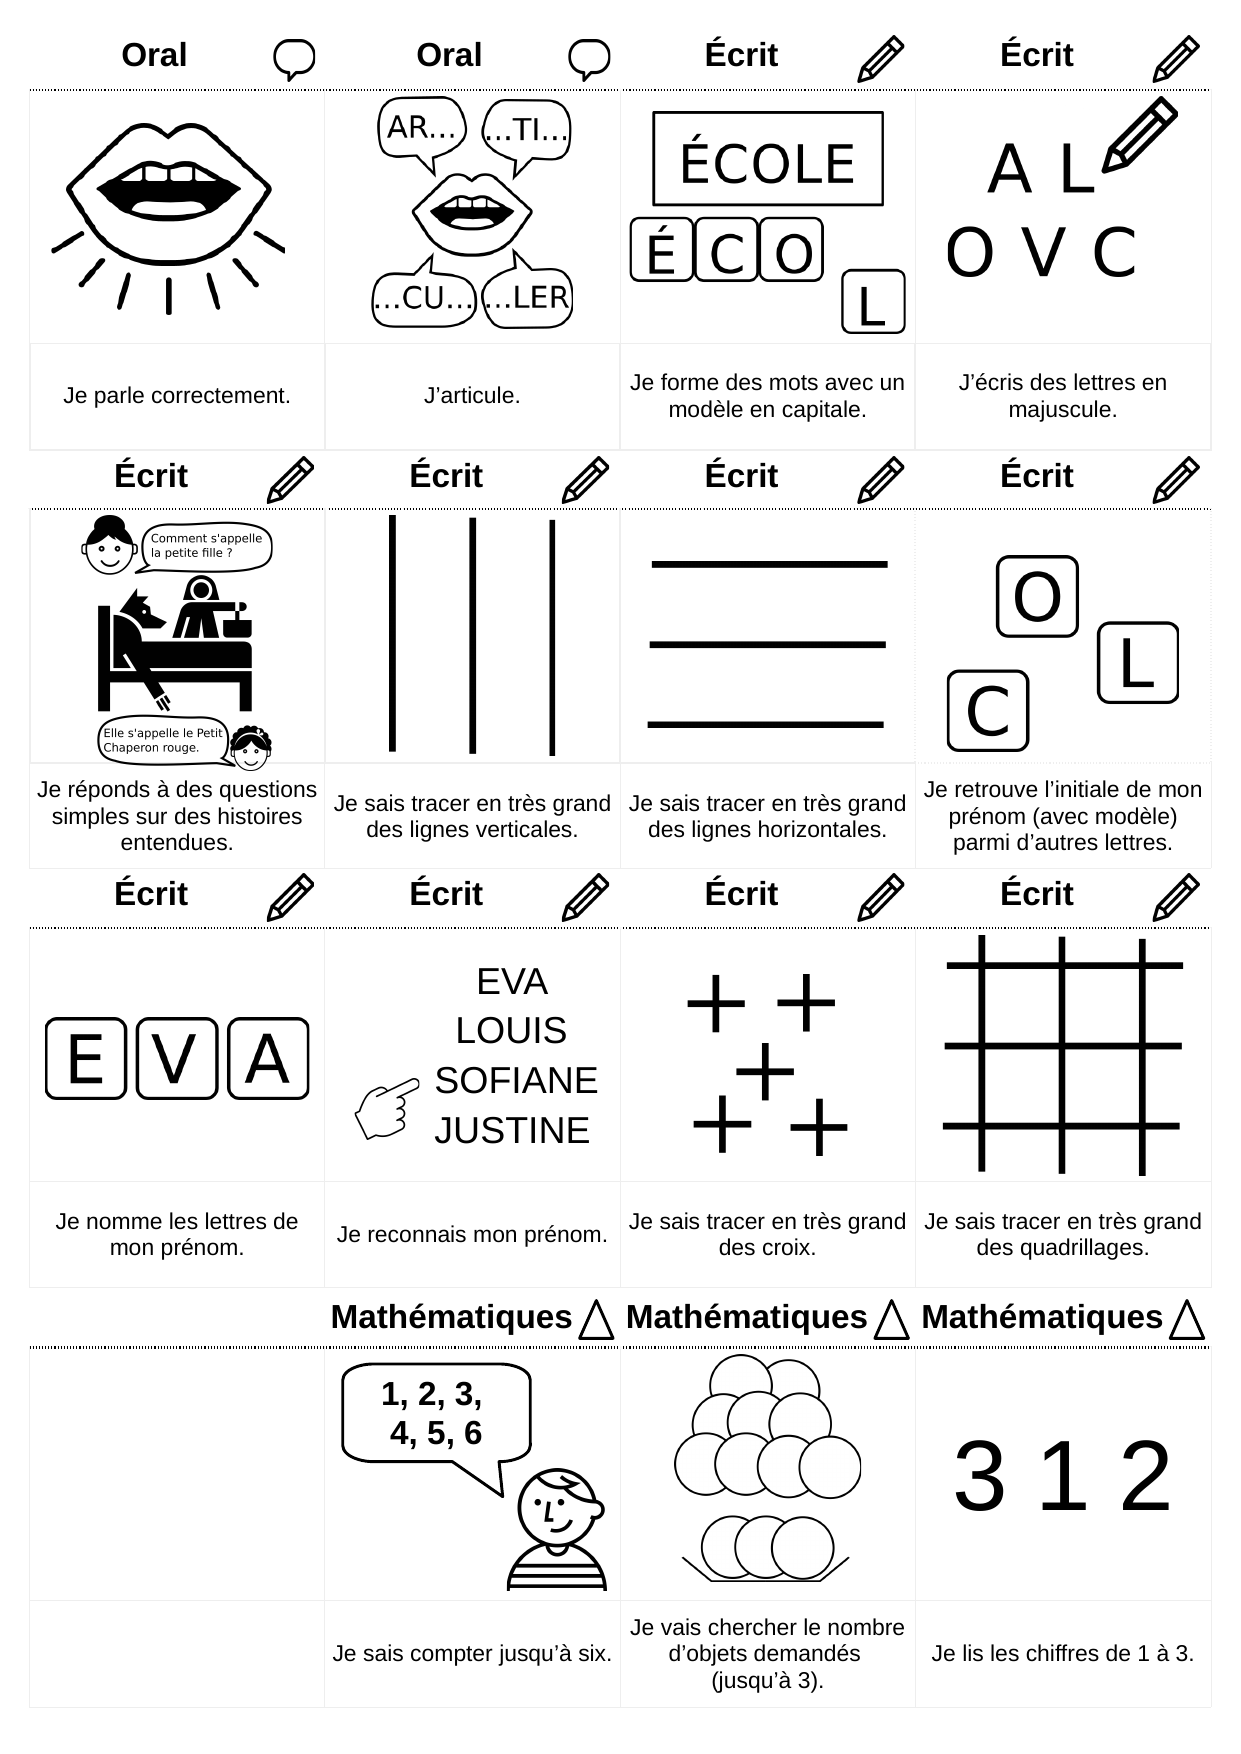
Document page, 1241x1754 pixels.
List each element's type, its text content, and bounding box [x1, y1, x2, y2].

table_cell Je nomme les lettres de mon prénom. [30, 1182, 324, 1287]
table_cell EVA LOUIS SOFIANE JUSTINE [325, 927, 620, 1181]
table_cell Écrit [30, 869, 324, 927]
table_cell [30, 927, 324, 1181]
picture [568, 39, 611, 82]
picture [1152, 35, 1200, 83]
picture [1152, 456, 1200, 504]
picture [389, 515, 556, 756]
table_cell [31, 508, 324, 762]
table_cell [621, 927, 915, 1181]
table_cell Je sais tracer en très grand des quadrillages. [916, 1182, 1211, 1287]
table_cell [915, 508, 1211, 762]
picture [51, 123, 285, 315]
table_cell Écrit [915, 451, 1211, 508]
picture [647, 561, 888, 728]
picture [857, 35, 905, 83]
picture [266, 456, 314, 504]
table_cell [916, 927, 1211, 1181]
table_cell Je sais tracer en très grand des lignes horizontales. [621, 764, 915, 868]
picture [946, 555, 1179, 752]
picture [81, 515, 273, 771]
table_header Oral [30, 30, 324, 88]
table_cell Je réponds à des questions simples sur des histoires entendues. [30, 764, 324, 868]
picture [371, 96, 573, 329]
picture [947, 96, 1178, 277]
table_cell J’écris des lettres en majuscule. [916, 344, 1210, 449]
table_cell [916, 89, 1211, 342]
table_cell [326, 508, 619, 762]
picture [629, 111, 906, 334]
picture [857, 456, 905, 504]
picture [561, 456, 610, 504]
picture [857, 873, 905, 922]
table_cell Je parle correctement. [31, 344, 324, 449]
table_cell [325, 1346, 620, 1600]
table_cell [621, 1346, 915, 1600]
table_cell [30, 1601, 324, 1707]
table_cell J’articule. [326, 344, 619, 449]
table_cell [621, 89, 915, 342]
table_cell Mathématiques [915, 1288, 1211, 1346]
table_cell [30, 89, 324, 342]
table_cell Écrit [915, 869, 1211, 927]
picture [273, 39, 316, 82]
table_cell Je sais compter jusqu’à six. [325, 1601, 620, 1707]
table_cell [30, 1288, 324, 1346]
table_cell Écrit [620, 451, 915, 508]
table_cell Je sais tracer en très grand des croix. [621, 1182, 915, 1287]
picture [354, 1078, 420, 1140]
table_cell [30, 1346, 324, 1600]
picture [506, 1468, 607, 1591]
table_cell Je retrouve l’initiale de mon prénom (avec modèle) parmi d’autres lettres. [916, 762, 1211, 868]
table_cell Je reconnais mon prénom. [325, 1182, 620, 1287]
table_cell Écrit [325, 869, 620, 927]
picture [687, 974, 848, 1156]
picture [561, 873, 610, 922]
picture [674, 1354, 862, 1582]
table_cell Je lis les chiffres de 1 à 3. [916, 1601, 1211, 1707]
table_cell [621, 508, 915, 762]
table_header Écrit [915, 30, 1211, 88]
table_cell Mathématiques [620, 1288, 915, 1346]
table_cell Écrit [30, 451, 324, 508]
table_cell Je vais chercher le nombre d’objets demandés (jusqu’à 3). [621, 1601, 915, 1707]
picture [1152, 873, 1200, 922]
picture [942, 935, 1184, 1176]
table_header Écrit [620, 30, 915, 88]
table_cell [325, 89, 620, 342]
table_cell Je sais tracer en très grand des lignes verticales. [325, 764, 620, 868]
table_header Oral [325, 30, 620, 88]
table_cell Écrit [325, 451, 620, 508]
picture [45, 1017, 310, 1100]
table_cell 3 1 2 [916, 1346, 1211, 1600]
table_cell Je forme des mots avec un modèle en capitale. [621, 344, 914, 449]
table_cell Écrit [620, 869, 915, 927]
picture [266, 873, 314, 922]
table_cell Mathématiques [325, 1288, 620, 1346]
